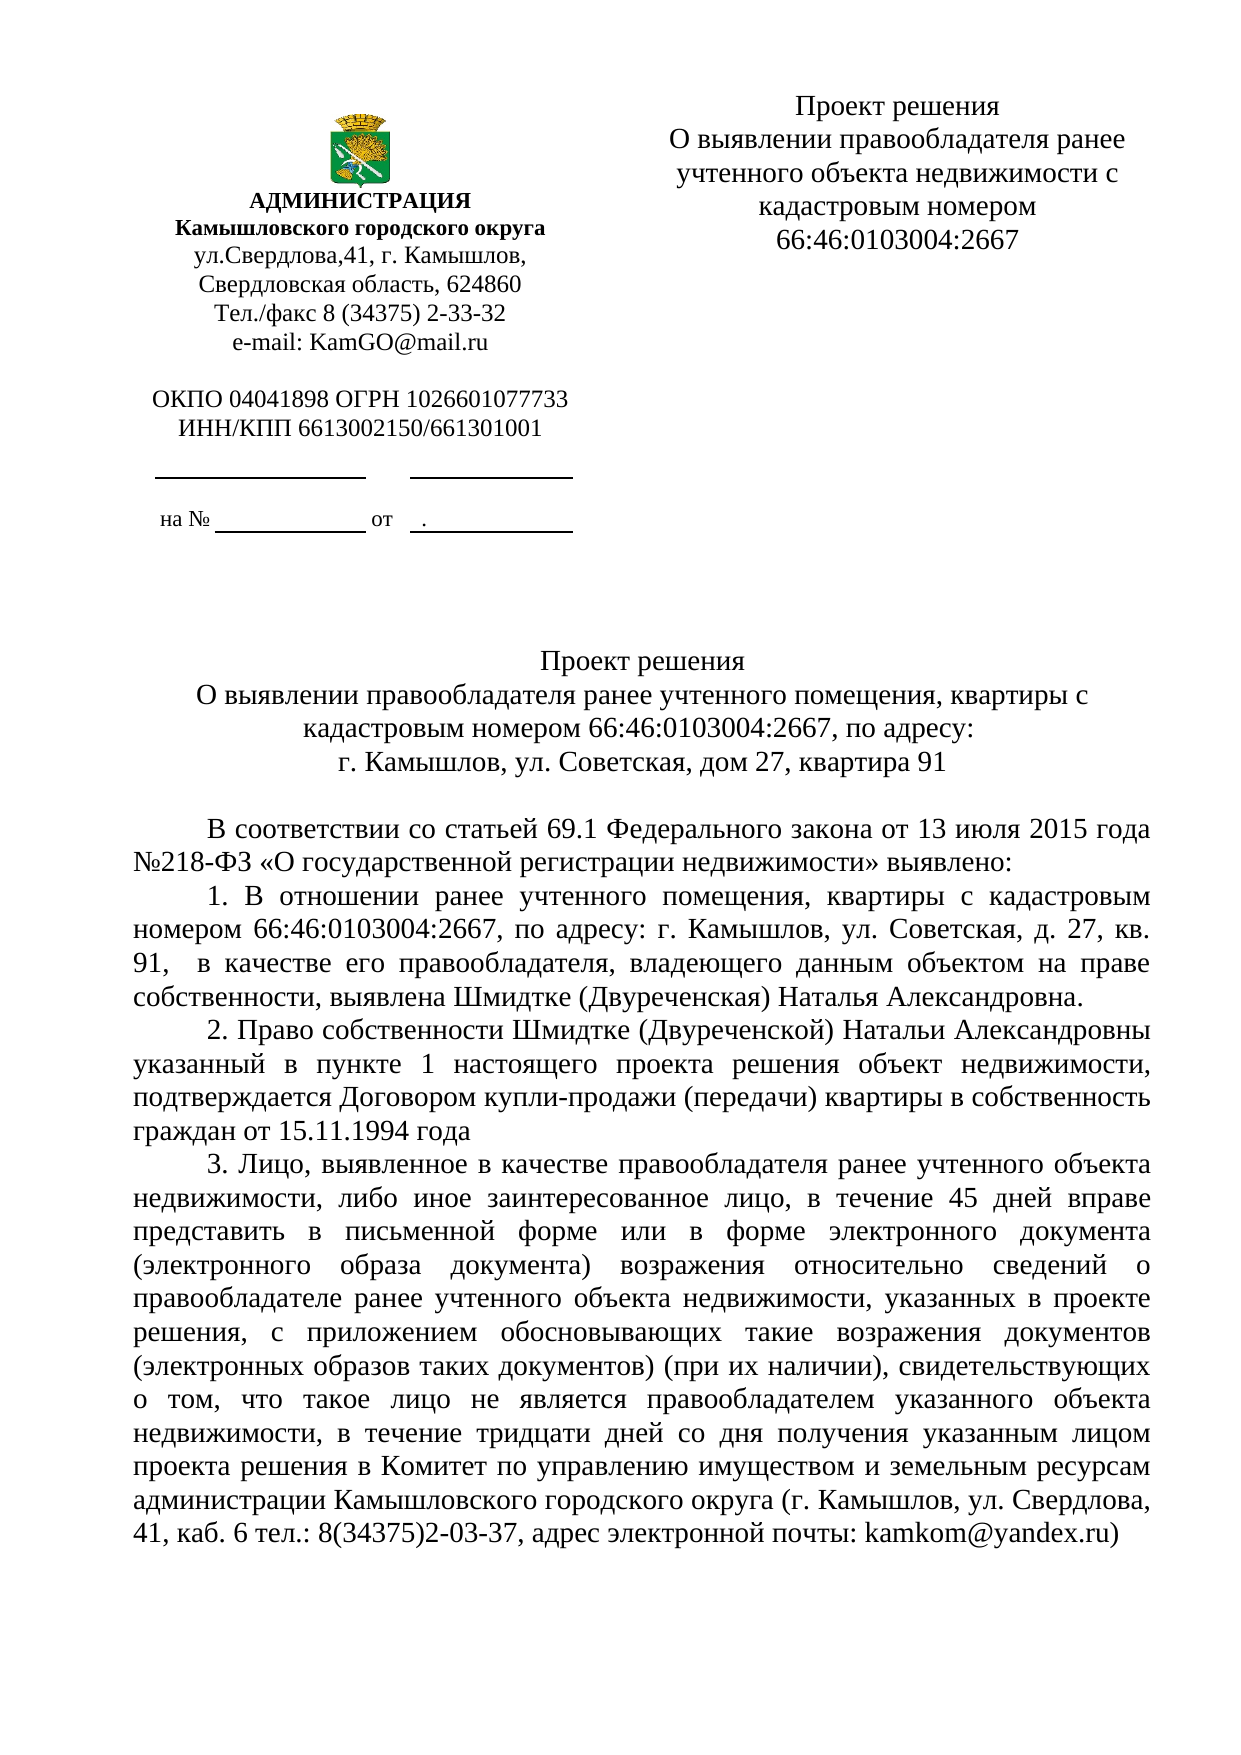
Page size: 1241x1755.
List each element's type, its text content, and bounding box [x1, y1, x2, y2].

table_header АДМИНИСТРАЦИЯ Камышловского городского округа ул.Свердлова,41, г. Камышлов, Свердловская область, 624860 Тел./факс 8 (34375) 2-33-32 e-mail: KamGO@mail.ru ОКПО 04041898 ОГРН 1026601077733 ИНН/КПП 6613002150/661301001 [133, 88, 587, 610]
text В соответствии со статьей 69.1 Федерального закона от 13 июля 2015 года №218-ФЗ «О государственной регистрации недвижимости» выявлено: [133, 811, 1152, 878]
text 1. В отношении ранее учтенного помещения, квартиры с кадастровым номером 66:46:0103004:2667, по адресу: г. Камышлов, ул. Советская, д. 27, кв. 91, в качестве его правообладателя, владеющего данным объектом на праве собственности, выявлена Шмидтке (Двуреченская) Наталья Александровна. [133, 878, 1152, 1012]
table_header Проект решения О выявлении правообладателя ранее учтенного объекта недвижимости с кадастровым номером 66:46:0103004:2667 [631, 88, 1163, 610]
table_header [587, 88, 631, 610]
table_header № [366, 442, 410, 477]
text Проект решения [133, 643, 1152, 677]
text 3. Лицо, выявленное в качестве правообладателя ранее учтенного объекта недвижимости, либо иное заинтересованное лицо, в течение 45 дней вправе представить в письменной форме или в форме электронного документа (электронного образа документа) возражения относительно сведений о правообладателе ранее учтенного объекта недвижимости, указанных в проекте решения, с приложением обосновывающих такие возражения документов (электронных образов таких документов) (при их наличии), свидетельствующих о том, что такое лицо не является правообладателем указанного объекта недвижимости, в течение тридцати дней со дня получения указанным лицом проекта решения в Комитет по управлению имуществом и земельным ресурсам администрации Камышловского городского округа (г. Камышлов, ул. Свердлова, 41, каб. 6 тел.: 8(34375)2-03-37, адрес электронной почты: kamkom@yandex.ru) [133, 1146, 1152, 1549]
table_cell . [410, 479, 572, 531]
text г. Камышлов, ул. Советская, дом 27, квартира 91 [133, 744, 1152, 777]
table_cell от [366, 477, 410, 531]
text О выявлении правообладателя ранее учтенного помещения, квартиры с кадастровым номером 66:46:0103004:2667, по адресу: [133, 677, 1152, 744]
table_cell на № [155, 479, 214, 531]
table_cell [215, 479, 366, 531]
table_header %REG_DATE% [155, 442, 366, 477]
table_header %REG_NUM% [410, 442, 572, 477]
text 2. Право собственности Шмидтке (Двуреченской) Натальи Александровны указанный в пункте 1 настоящего проекта решения объект недвижимости, подтверждается Договором купли-продажи (передачи) квартиры в собственность граждан от 15.11.1994 года [133, 1012, 1152, 1146]
